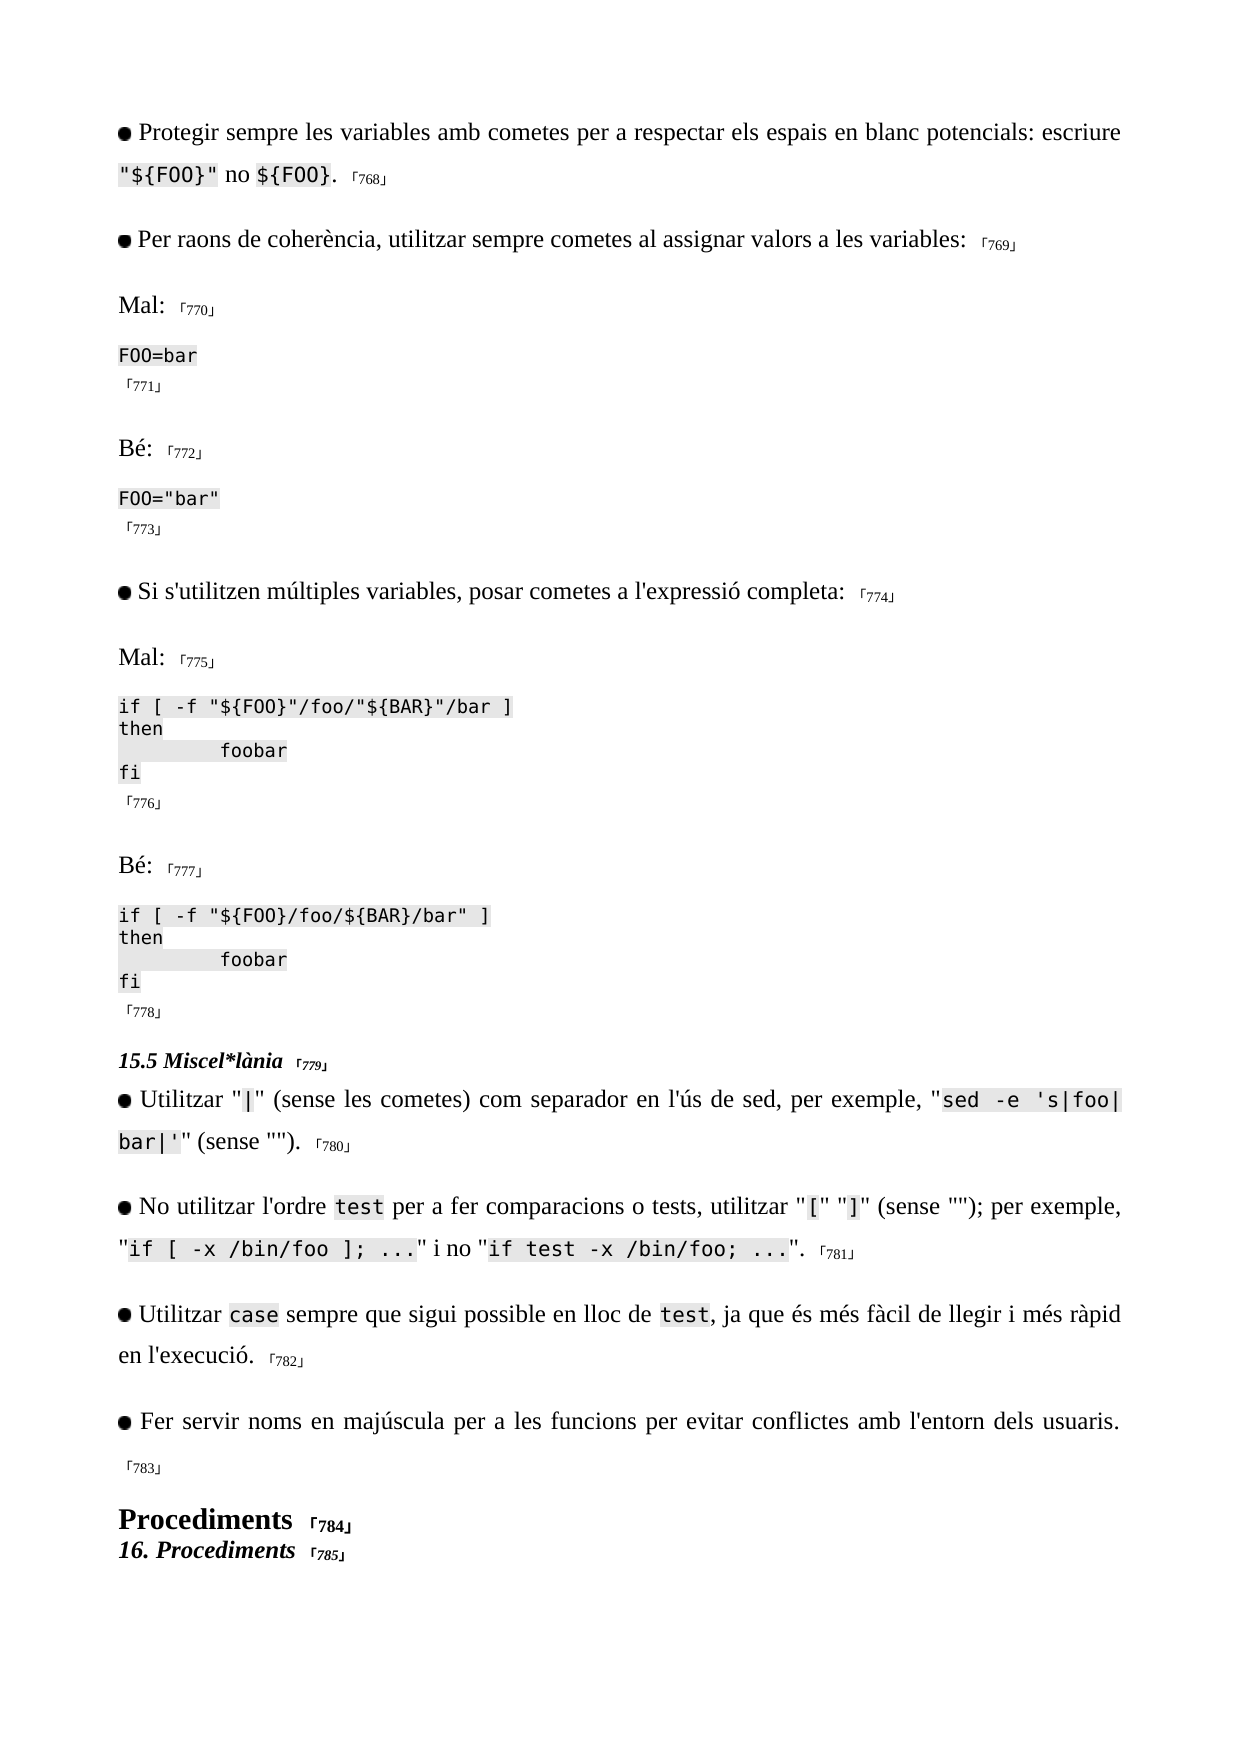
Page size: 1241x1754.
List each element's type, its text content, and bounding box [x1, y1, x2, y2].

subtitle 15.5 Miscel*lània 「779」 [118, 1048, 1122, 1073]
text then [163, 927, 1122, 949]
text foobar [287, 740, 1122, 762]
subtitle Procediments 「784」 [118, 1502, 1122, 1536]
text 「778」 [118, 993, 1122, 1021]
text Bé: 「772」 [118, 434, 1122, 462]
text 「773」 [118, 509, 1122, 538]
text foobar [287, 949, 1122, 971]
picture [118, 235, 132, 248]
text Fer servir noms en majúscula per a les funcions per evitar conflictes amb l'entorn dels usuaris. 「783」 [118, 1407, 1122, 1477]
text fi [141, 762, 1122, 784]
text then [163, 718, 1122, 740]
text Mal: 「775」 [118, 643, 1122, 671]
text 「776」 [118, 784, 1122, 812]
text Mal: 「770」 [118, 291, 1122, 319]
picture [118, 1094, 132, 1108]
picture [118, 1416, 132, 1430]
text Si s'utilitzen múltiples variables, posar cometes a l'expressió completa: 「774」 [118, 577, 1122, 605]
picture [118, 127, 132, 141]
subtitle 16. Procediments 「785」 [118, 1536, 1122, 1564]
text if [ -f "${FOO}"/foo/"${BAR}"/bar ] [513, 696, 1122, 718]
text fi [141, 971, 1122, 993]
picture [118, 1201, 132, 1215]
text FOO="bar" [220, 488, 1122, 509]
picture [118, 586, 132, 600]
text Per raons de coherència, utilitzar sempre cometes al assignar valors a les variables: 「769」 [118, 225, 1122, 253]
text if [ -f "${FOO}/foo/${BAR}/bar" ] [491, 905, 1122, 927]
text Utilitzar "|" (sense les cometes) com separador en l'ús de sed, per exemple, "sed -e 's|foo|bar|'" (sense ""). 「780」 [118, 1085, 1122, 1155]
text No utilitzar l'ordre test per a fer comparacions o tests, utilitzar "[" "]" (sense ""); per exemple, "if [ -x /bin/foo ]; ..." i no "if test -x /bin/foo; ...". 「781」 [118, 1192, 1122, 1262]
text Bé: 「777」 [118, 851, 1122, 879]
text 「771」 [118, 366, 1122, 394]
picture [118, 1308, 132, 1322]
text Protegir sempre les variables amb cometes per a respectar els espais en blanc potencials: escriure "${FOO}" no ${FOO}. 「768」 [118, 118, 1122, 188]
text Utilitzar case sempre que sigui possible en lloc de test, ja que és més fàcil de llegir i més ràpid en l'execució. 「782」 [118, 1300, 1122, 1369]
text FOO=bar [118, 344, 1122, 366]
